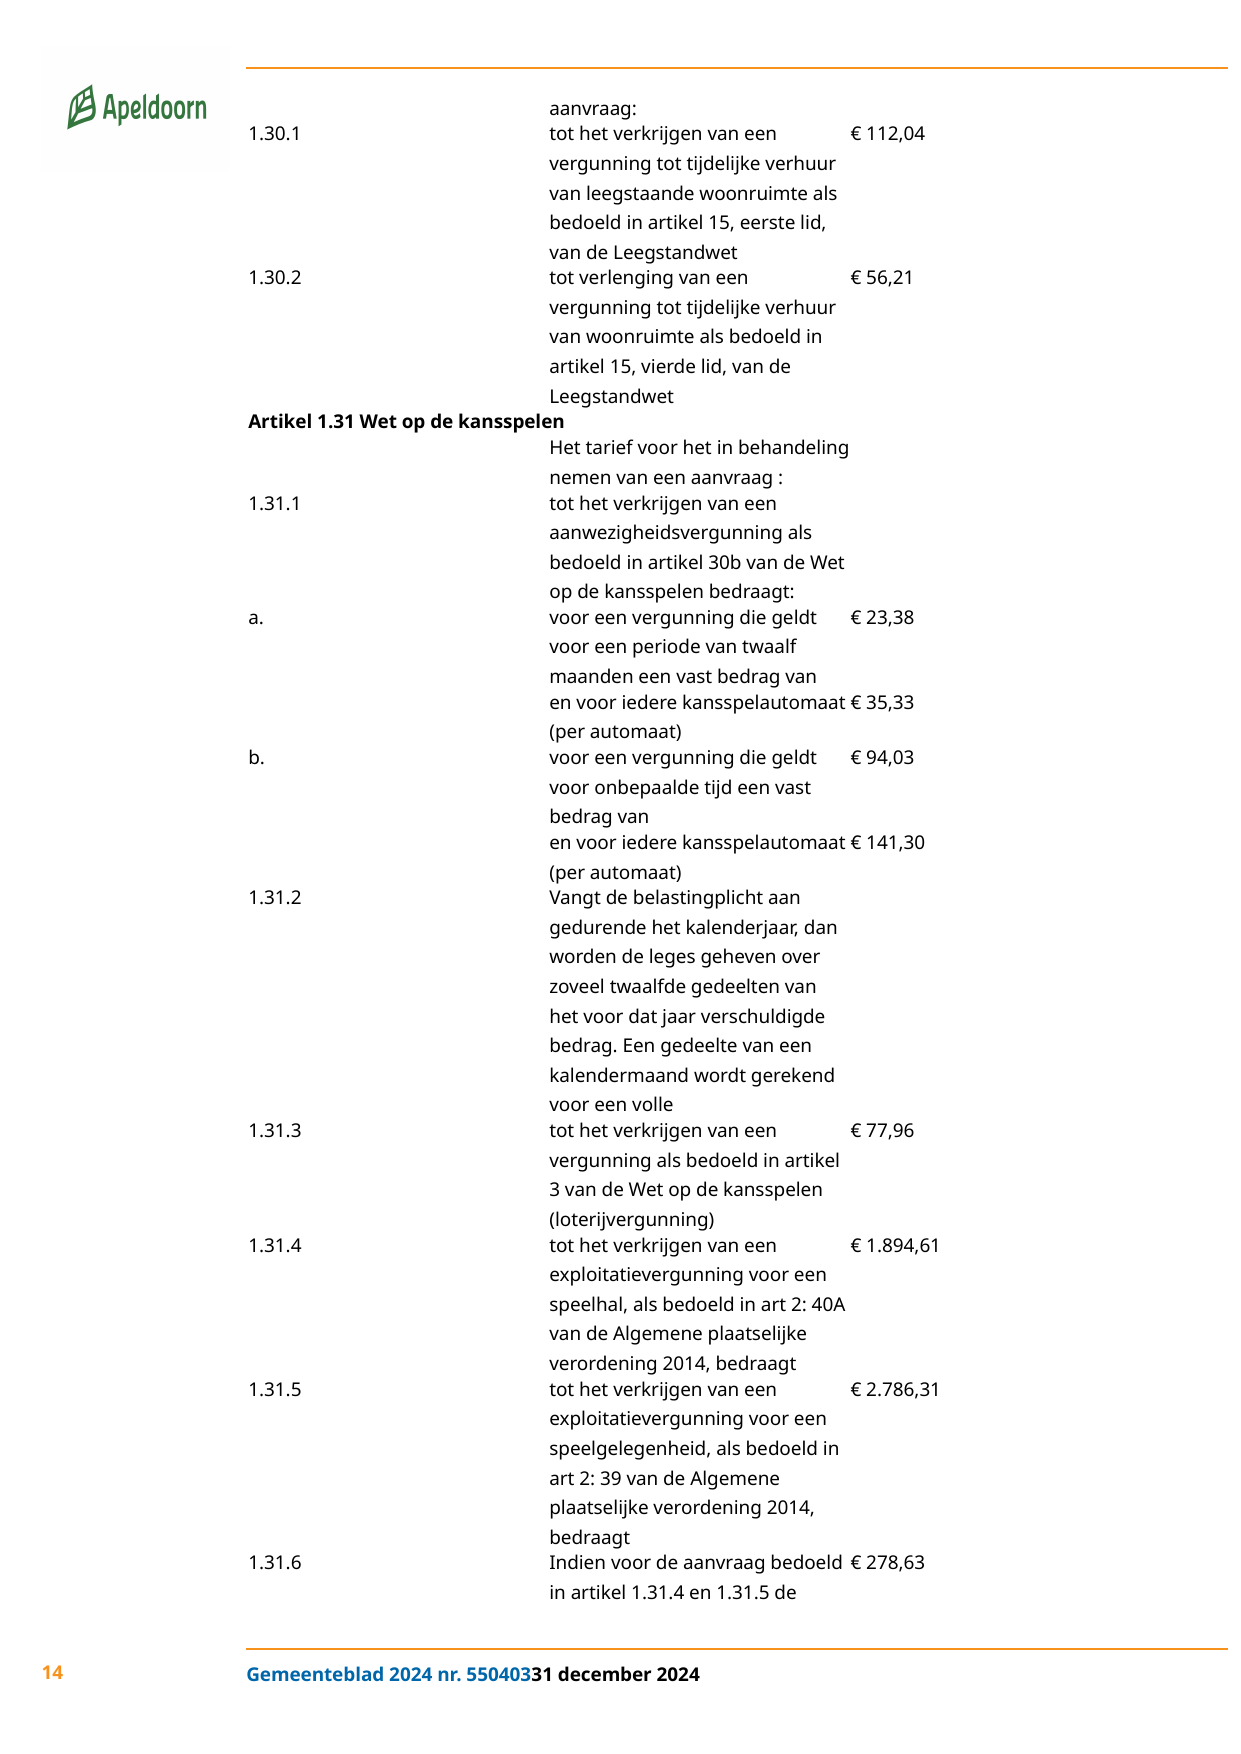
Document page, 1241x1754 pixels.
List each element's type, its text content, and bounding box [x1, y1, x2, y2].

table_cell aanvraag: [549, 95, 850, 121]
table_cell € 1.894,61 [850, 1232, 1152, 1376]
table_cell a. [248, 604, 549, 689]
table_cell Het tarief voor het in behandeling nemen van een aanvraag : [549, 434, 850, 490]
table_cell tot het verkrijgen van een vergunning als bedoeld in artikel 3 van de Wet op de kansspelen (loterijvergunning) [549, 1118, 850, 1232]
table_cell € 112,04 [850, 121, 1152, 264]
table_cell € 2.786,31 [850, 1376, 1152, 1549]
table_cell [850, 490, 1152, 604]
table_cell tot het verkrijgen van een vergunning tot tijdelijke verhuur van leegstaande woonruimte als bedoeld in artikel 15, eerste lid, van de Leegstandwet [549, 121, 850, 264]
table_cell voor een vergunning die geldt voor onbepaalde tijd een vast bedrag van [549, 744, 850, 829]
table_cell [248, 95, 549, 121]
table_cell € 23,38 [850, 604, 1152, 689]
table_cell € 56,21 [850, 265, 1152, 409]
table_cell tot het verkrijgen van een exploitatievergunning voor een speelhal, als bedoeld in art 2: 40A van de Algemene plaatselijke verordening 2014, bedraagt [549, 1232, 850, 1376]
table_cell tot het verkrijgen van een aanwezigheidsvergunning als bedoeld in artikel 30b van de Wet op de kansspelen bedraagt: [549, 490, 850, 604]
table_cell 1.31.6 [248, 1550, 549, 1605]
table_cell 1.30.1 [248, 121, 549, 264]
table_cell tot verlenging van een vergunning tot tijdelijke verhuur van woonruimte als bedoeld in artikel 15, vierde lid, van de Leegstandwet [549, 265, 850, 409]
table_cell [850, 885, 1152, 1117]
table_cell € 77,96 [850, 1118, 1152, 1232]
table_cell [248, 829, 549, 884]
table_cell Vangt de belastingplicht aan gedurende het kalenderjaar, dan worden de leges geheven over zoveel twaalfde gedeelten van het voor dat jaar verschuldigde bedrag. Een gedeelte van een kalendermaand wordt gerekend voor een volle [549, 885, 850, 1117]
table_cell [248, 434, 549, 490]
table_cell Artikel 1.31 Wet op de kansspelen [248, 409, 1152, 434]
table_cell [248, 689, 549, 744]
table_cell tot het verkrijgen van een exploitatievergunning voor een speelgelegenheid, als bedoeld in art 2: 39 van de Algemene plaatselijke verordening 2014, bedraagt [549, 1376, 850, 1549]
table_cell [850, 434, 1152, 490]
table_cell € 94,03 [850, 744, 1152, 829]
table_cell 1.31.5 [248, 1376, 549, 1549]
table_cell 1.30.2 [248, 265, 549, 409]
picture [41, 47, 231, 172]
table_cell 1.31.1 [248, 490, 549, 604]
table_cell € 141,30 [850, 829, 1152, 884]
table_cell € 278,63 [850, 1550, 1152, 1605]
table_cell voor een vergunning die geldt voor een periode van twaalf maanden een vast bedrag van [549, 604, 850, 689]
table_cell [850, 95, 1152, 121]
table_cell € 35,33 [850, 689, 1152, 744]
table_cell en voor iedere kansspelautomaat (per automaat) [549, 829, 850, 884]
table_cell en voor iedere kansspelautomaat (per automaat) [549, 689, 850, 744]
table_cell b. [248, 744, 549, 829]
table_cell Indien voor de aanvraag bedoeld in artikel 1.31.4 en 1.31.5 de [549, 1550, 850, 1605]
table_cell 1.31.4 [248, 1232, 549, 1376]
table_cell 1.31.2 [248, 885, 549, 1117]
table_cell 1.31.3 [248, 1118, 549, 1232]
